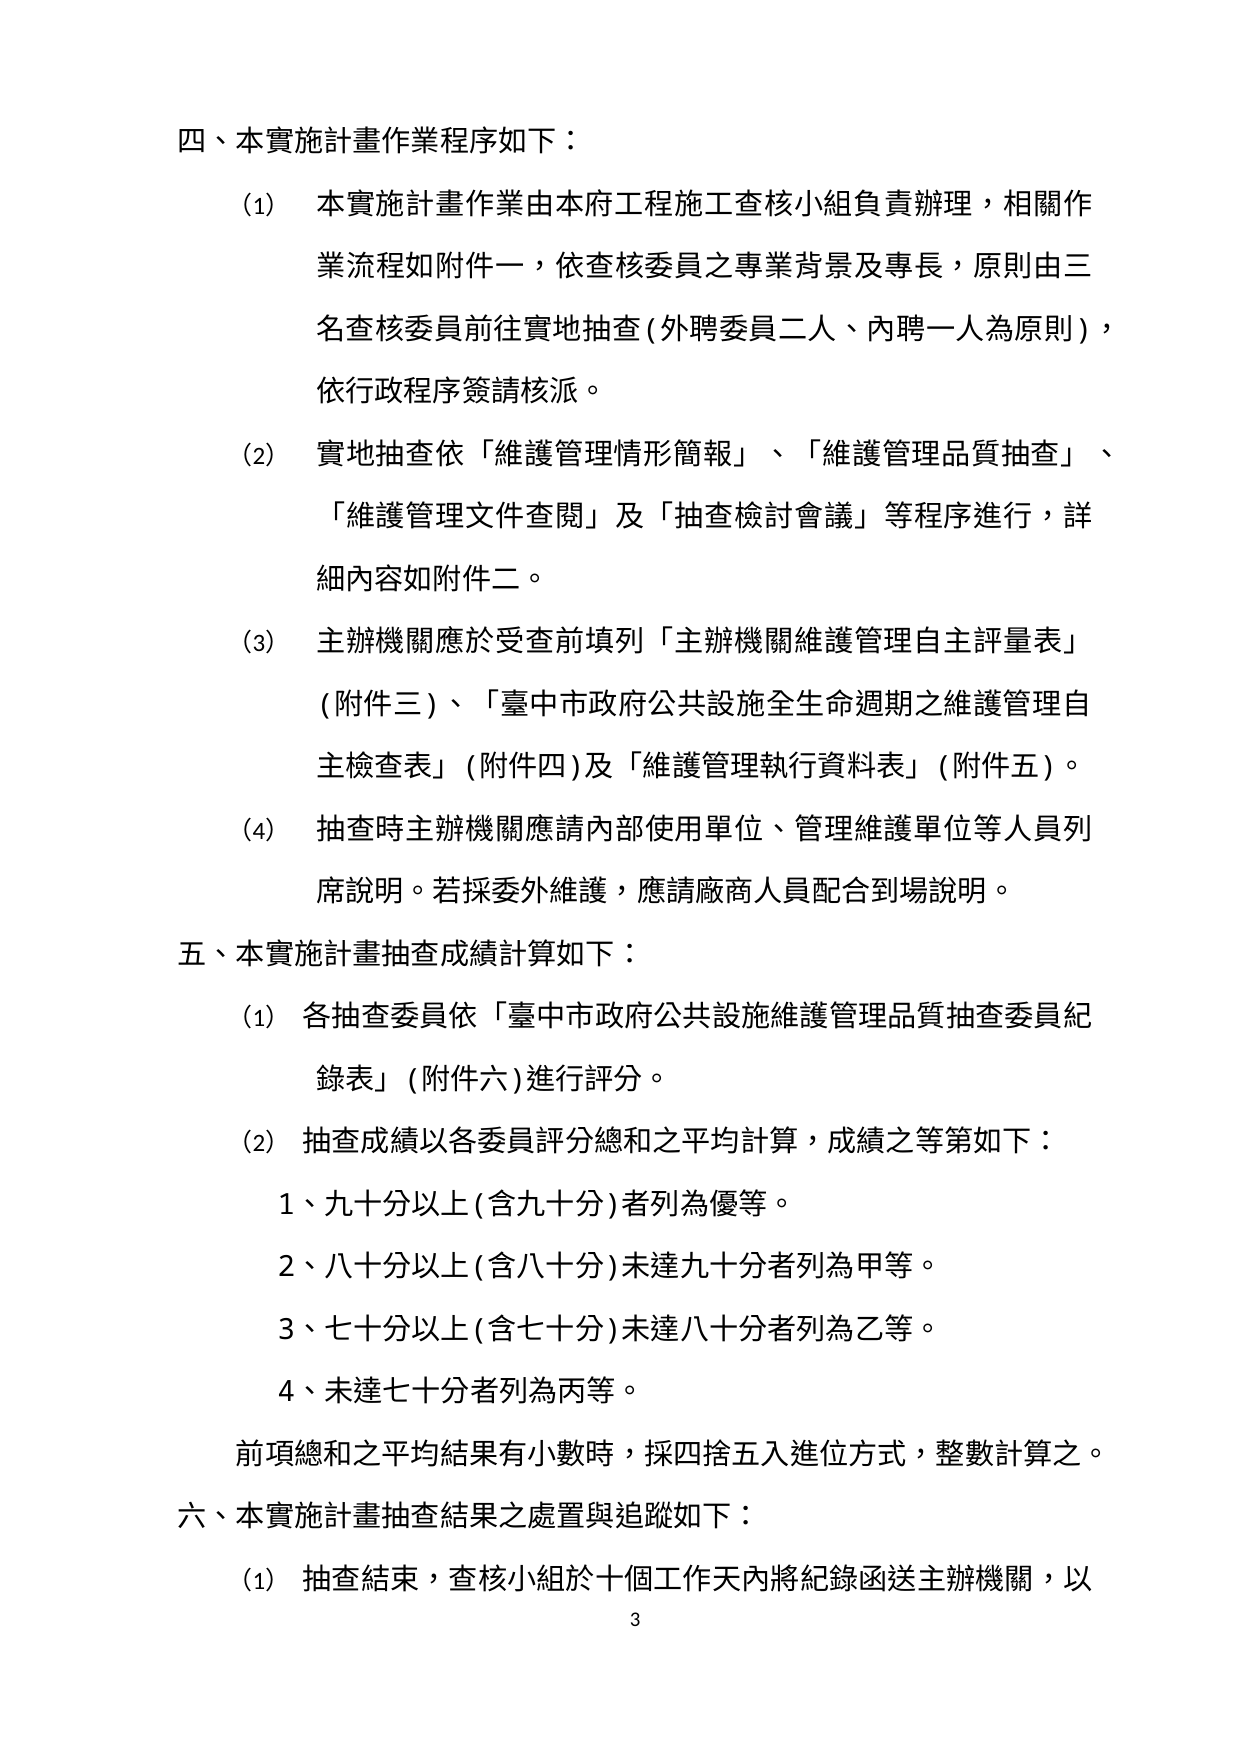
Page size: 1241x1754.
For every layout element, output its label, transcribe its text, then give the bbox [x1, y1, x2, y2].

list 抽查結束，查核小組於十個工作天內將紀錄函送主辦機關，以 [227, 1535, 1092, 1597]
text 四、本實施計畫作業程序如下： [177, 97, 1092, 160]
text 2、八十分以上(含八十分)未達九十分者列為甲等。 [277, 1222, 1092, 1285]
list 主辦機關應於受查前填列「主辦機關維護管理自主評量表」(附件三)、「臺中市政府公共設施全生命週期之維護管理自主檢查表」(附件四)及「維護管理執行資料表」(附件五)。 [227, 597, 1092, 785]
list 抽查成績以各委員評分總和之平均計算，成績之等第如下： [227, 1097, 1092, 1160]
text 五、本實施計畫抽查成績計算如下： [177, 910, 1092, 972]
text 1、九十分以上(含九十分)者列為優等。 [277, 1160, 1092, 1222]
list 抽查時主辦機關應請內部使用單位、管理維護單位等人員列席說明。若採委外維護，應請廠商人員配合到場說明。 [227, 785, 1092, 910]
list 各抽查委員依「臺中市政府公共設施維護管理品質抽查委員紀錄表」(附件六)進行評分。 [227, 972, 1092, 1097]
list 本實施計畫作業由本府工程施工查核小組負責辦理，相關作業流程如附件一，依查核委員之專業背景及專長，原則由三名查核委員前往實地抽查(外聘委員二人、內聘一人為原則)，依行政程序簽請核派。 [227, 160, 1092, 410]
text 3、七十分以上(含七十分)未達八十分者列為乙等。 [277, 1285, 1092, 1347]
text 4、未達七十分者列為丙等。 [277, 1347, 1092, 1410]
text 前項總和之平均結果有小數時，採四捨五入進位方式，整數計算之。 [177, 1410, 1092, 1472]
list 實地抽查依「維護管理情形簡報」、「維護管理品質抽查」、「維護管理文件查閱」及「抽查檢討會議」等程序進行，詳細內容如附件二。 [227, 410, 1092, 597]
text 六、本實施計畫抽查結果之處置與追蹤如下： [177, 1472, 1092, 1535]
